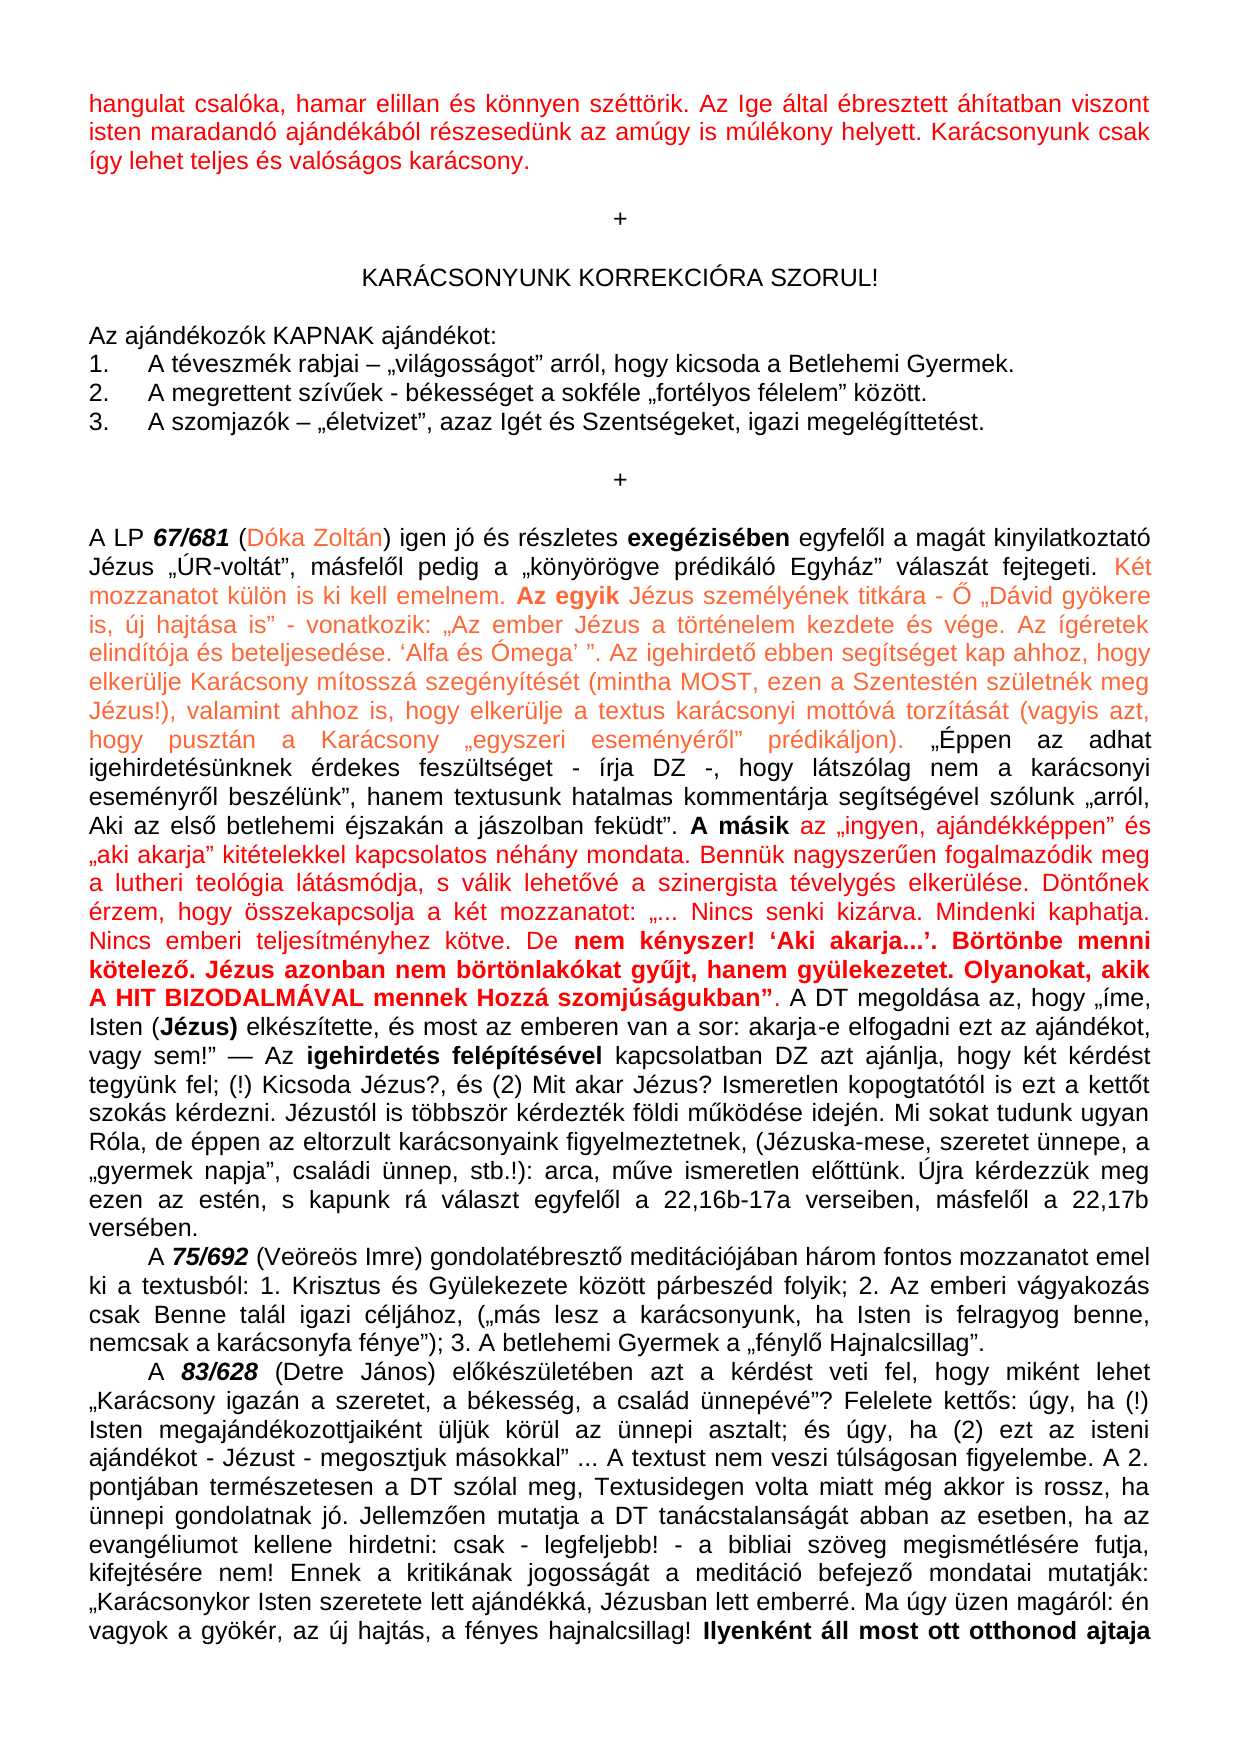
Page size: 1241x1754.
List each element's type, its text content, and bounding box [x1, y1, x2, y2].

text hangulat csalóka, hamar elillan és könnyen széttörik. Az Ige által ébresztett áhítatban viszont isten maradandó ajándékából részesedünk az amúgy is múlékony helyett. Karácsonyunk csak így lehet teljes és valóságos karácsony. [88, 88, 1152, 175]
text A 83/628 (Detre János) előkészületében azt a kérdést veti fel, hogy miként lehet „Karácsony igazán a szeretet, a békesség, a család ünnepévé”? Felelete kettős: úgy, ha (!) Isten megajándékozottjaiként üljük körül az ünnepi asztalt; és úgy, ha (2) ezt az isteni ajándékot - Jézust - megosztjuk másokkal” ... A textust nem veszi túlságosan figyelembe. A 2. pontjában természetesen a DT szólal meg, Textusidegen volta miatt még akkor is rossz, ha ünnepi gondolatnak jó. Jellemzően mutatja a DT tanácstalanságát abban az esetben, ha az evangéliumot kellene hirdetni: csak - legfeljebb! - a bibliai szöveg megismétlésére futja, kifejtésére nem! Ennek a kritikának jogosságát a meditáció befejező mondatai mutatják: „Karácsonykor Isten szeretete lett ajándékká, Jézusban lett emberré. Ma úgy üzen magáról: én vagyok a gyökér, az új hajtás, a fényes hajnalcsillag! Ilyenként áll most ott otthonod ajtaja [88, 1357, 1152, 1645]
text 1. A téveszmék rabjai – „világosságot” arról, hogy kicsoda a Betlehemi Gyermek. [88, 349, 1152, 378]
text 3. A szomjazók – „életvizet”, azaz Igét és Szentségeket, igazi megelégíttetést. [88, 407, 1152, 436]
text Az ajándékozók KAPNAK ajándékot: [88, 321, 1152, 349]
text + [88, 204, 1152, 233]
text 2. A megrettent szívűek - békességet a sokféle „fortélyos félelem” között. [88, 378, 1152, 407]
text A 75/692 (Veöreös Imre) gondolatébresztő meditációjában három fontos mozzanatot emel ki a textusból: 1. Krisztus és Gyülekezete között párbeszéd folyik; 2. Az emberi vágyakozás csak Benne talál igazi céljához, („más lesz a karácsonyunk, ha Isten is felragyog benne, nemcsak a karácsonyfa fénye”); 3. A betlehemi Gyermek a „fénylő Hajnalcsillag”. [88, 1242, 1152, 1357]
text + [88, 465, 1152, 494]
text KARÁCSONYUNK KORREKCIÓRA SZORUL! [88, 262, 1152, 291]
text A LP 67/681 (Dóka Zoltán) igen jó és részletes exegézisében egyfelől a magát kinyilatkoztató Jézus „ÚR-voltát”, másfelől pedig a „könyörögve prédikáló Egyház” válaszát fejtegeti. Két mozzanatot külön is ki kell emelnem. Az egyik Jézus személyének titkára - Ő „Dávid gyökere is, új hajtása is” - vonatkozik: „Az ember Jézus a történelem kezdete és vége. Az ígéretek elindítója és beteljesedése. ‘Alfa és Ómega’ ”. Az igehirdető ebben segítséget kap ahhoz, hogy elkerülje Karácsony mítosszá szegényítését (mintha MOST, ezen a Szentestén születnék meg Jézus!), valamint ahhoz is, hogy elkerülje a textus karácsonyi mottóvá torzítását (vagyis azt, hogy pusztán a Karácsony „egyszeri eseményéről” prédikáljon). „Éppen az adhat igehirdetésünknek érdekes feszültséget - írja DZ -, hogy látszólag nem a karácsonyi eseményről beszélünk”, hanem textusunk hatalmas kommentárja segítségével szólunk „arról, Aki az első betlehemi éjszakán a jászolban feküdt”. A másik az „ingyen, ajándékképpen” és „aki akarja” kitételekkel kapcsolatos néhány mondata. Bennük nagyszerűen fogalmazódik meg a lutheri teológia látásmódja, s válik lehetővé a szinergista tévelygés elkerülése. Döntőnek érzem, hogy összekapcsolja a két mozzanatot: „... Nincs senki kizárva. Mindenki kaphatja. Nincs emberi teljesítményhez kötve. De nem kényszer! ‘Aki akarja...’. Börtönbe menni kötelező. Jézus azonban nem börtönlakókat gyűjt, hanem gyülekezetet. Olyanokat, akik A HIT BIZODALMÁVAL mennek Hozzá szomjúságukban”. A DT megoldása az, hogy „íme, Isten (Jézus) elkészítette, és most az emberen van a sor: akarja‑e elfogadni ezt az ajándékot, vagy sem!” — Az igehirdetés felépítésével kapcsolatban DZ azt ajánlja, hogy két kérdést tegyünk fel; (!) Kicsoda Jézus?, és (2) Mit akar Jézus? Ismeretlen kopogtatótól is ezt a kettőt szokás kérdezni. Jézustól is többször kérdezték földi működése idején. Mi sokat tudunk ugyan Róla, de éppen az eltorzult karácsonyaink figyelmeztetnek, (Jézuska-mese, szeretet ünnepe, a „gyermek napja”, családi ünnep, stb.!): arca, műve ismeretlen előttünk. Újra kérdezzük meg ezen az estén, s kapunk rá választ egyfelől a 22,16b-17a verseiben, másfelől a 22,17b versében. [88, 523, 1152, 1242]
